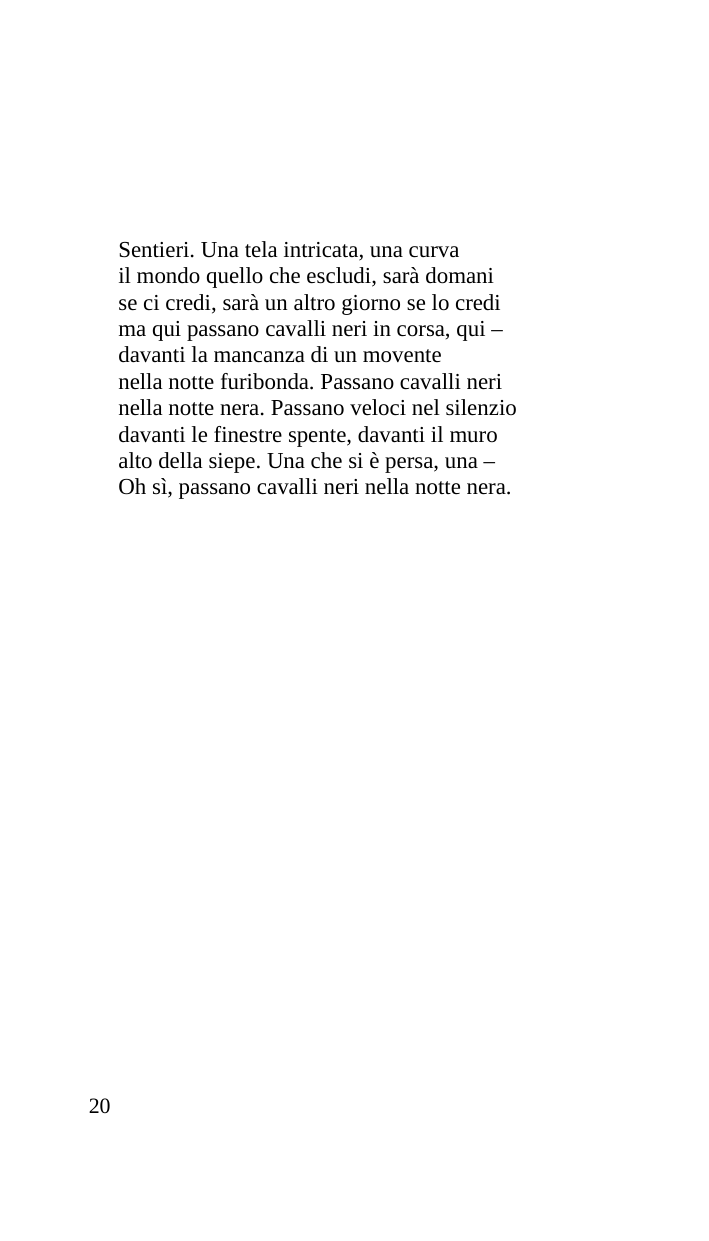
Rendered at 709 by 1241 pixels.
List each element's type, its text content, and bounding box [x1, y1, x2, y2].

text se ci credi, sarà un altro giorno se lo credi [88, 289, 620, 315]
text Sentieri. Una tela intricata, una curva [88, 236, 620, 262]
text nella notte nera. Passano veloci nel silenzio [88, 394, 620, 421]
text ma qui passano cavalli neri in corsa, qui – [88, 315, 620, 342]
text nella notte furibonda. Passano cavalli neri [88, 368, 620, 394]
text Oh sì, passano cavalli neri nella notte nera. [88, 473, 620, 500]
text il mondo quello che escludi, sarà domani [88, 262, 620, 289]
text alto della siepe. Una che si è persa, una – [88, 447, 620, 473]
text davanti le finestre spente, davanti il muro [88, 421, 620, 447]
text davanti la mancanza di un movente [88, 342, 620, 368]
